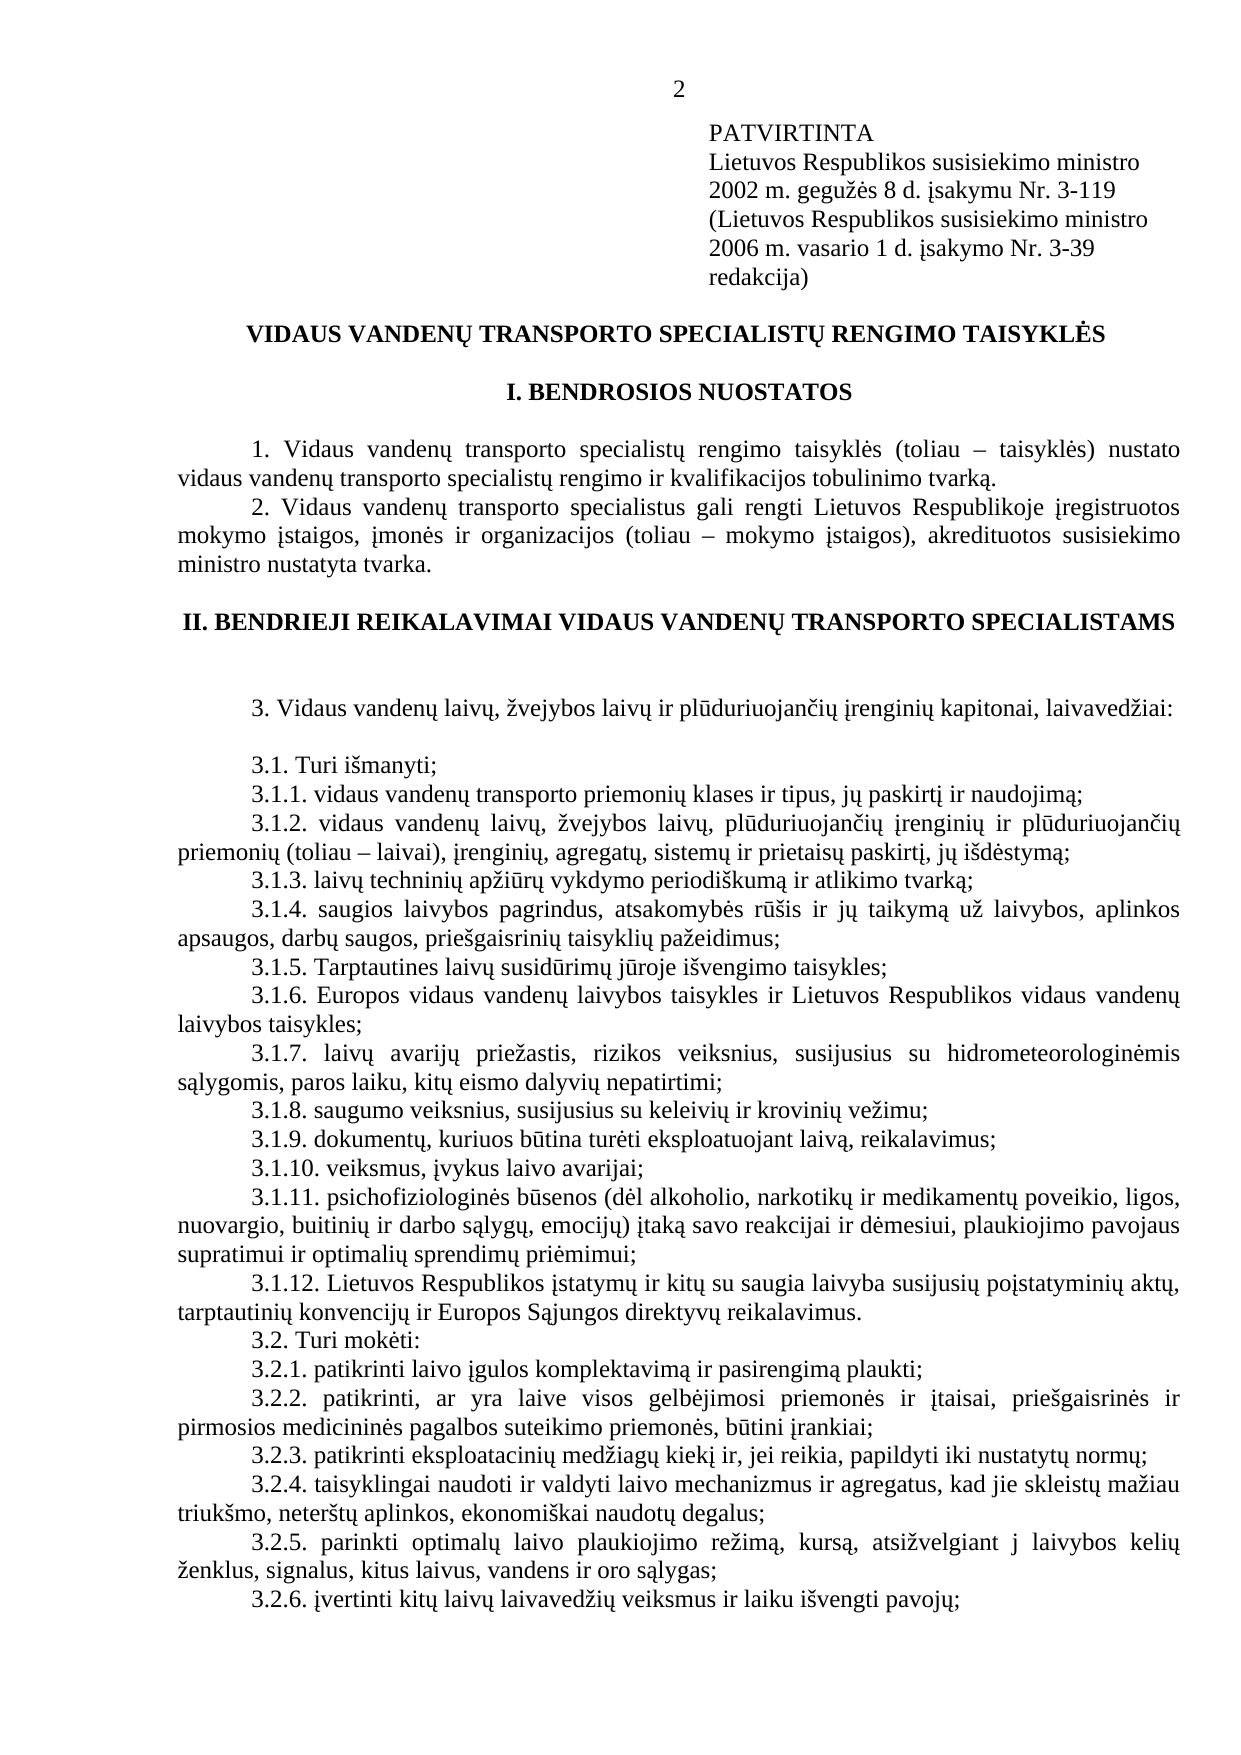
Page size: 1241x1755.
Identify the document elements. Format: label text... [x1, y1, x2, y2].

text 3.1.4. saugios laivybos pagrindus, atsakomybės rūšis ir jų taikymą už laivybos, aplinkos apsaugos, darbų saugos, priešgaisrinių taisyklių pažeidimus; [177, 894, 1181, 952]
text 3.2.4. taisyklingai naudoti ir valdyti laivo mechanizmus ir agregatus, kad jie skleistų mažiau triukšmo, neterštų aplinkos, ekonomiškai naudotų degalus; [177, 1469, 1181, 1527]
text 3.2.6. įvertinti kitų laivų laivavedžių veiksmus ir laiku išvengti pavojų; [177, 1584, 1181, 1613]
text 2006 m. vasario 1 d. įsakymo Nr. 3-39 [177, 233, 1181, 262]
text 3.2.2. patikrinti, ar yra laive visos gelbėjimosi priemonės ir įtaisai, priešgaisrinės ir pirmosios medicininės pagalbos suteikimo priemonės, būtini įrankiai; [177, 1383, 1181, 1441]
text 3.2. Turi mokėti: [177, 1326, 1181, 1354]
text I. BENDROSIOS NUOSTATOS [177, 377, 1181, 406]
text 3.1.10. veiksmus, įvykus laivo avarijai; [177, 1153, 1181, 1182]
text 3.1.5. Tarptautines laivų susidūrimų jūroje išvengimo taisykles; [177, 952, 1181, 981]
text 3.1.11. psichofiziologinės būsenos (dėl alkoholio, narkotikų ir medikamentų poveikio, ligos, nuovargio, buitinių ir darbo sąlygų, emocijų) įtaką savo reakcijai ir dėmesiui, plaukiojimo pavojaus supratimui ir optimalių sprendimų priėmimui; [177, 1182, 1181, 1268]
text (Lietuvos Respublikos susisiekimo ministro [177, 204, 1181, 233]
text VIDAUS VANDENŲ TRANSPORTO SPECIALISTŲ RENGIMO TAISYKLĖS [177, 319, 1181, 348]
text 3. Vidaus vandenų laivų, žvejybos laivų ir plūduriuojančių įrenginių kapitonai, laivavedžiai: [251, 693, 1181, 722]
text 3.2.3. patikrinti eksploatacinių medžiagų kiekį ir, jei reikia, papildyti iki nustatytų normų; [177, 1441, 1181, 1469]
text redakcija) [177, 262, 1181, 291]
text 3.1. Turi išmanyti; [251, 751, 1181, 779]
text 3.1.12. Lietuvos Respublikos įstatymų ir kitų su saugia laivyba susijusių poįstatyminių aktų, tarptautinių konvencijų ir Europos Sąjungos direktyvų reikalavimus. [177, 1268, 1181, 1326]
text 3.1.7. laivų avarijų priežastis, rizikos veiksnius, susijusius su hidrometeorologinėmis sąlygomis, paros laiku, kitų eismo dalyvių nepatirtimi; [177, 1038, 1181, 1096]
text 3.1.1. vidaus vandenų transporto priemonių klases ir tipus, jų paskirtį ir naudojimą; [177, 779, 1181, 808]
text 3.1.8. saugumo veiksnius, susijusius su keleivių ir krovinių vežimu; [177, 1096, 1181, 1124]
text PATVIRTINTA [709, 118, 1181, 147]
text 3.2.5. parinkti optimalų laivo plaukiojimo režimą, kursą, atsižvelgiant j laivybos kelių ženklus, signalus, kitus laivus, vandens ir oro sąlygas; [177, 1527, 1181, 1584]
text 1. Vidaus vandenų transporto specialistų rengimo taisyklės (toliau – taisyklės) nustato vidaus vandenų transporto specialistų rengimo ir kvalifikacijos tobulinimo tvarką. [177, 434, 1181, 492]
text 3.1.9. dokumentų, kuriuos būtina turėti eksploatuojant laivą, reikalavimus; [177, 1124, 1181, 1153]
text 3.1.2. vidaus vandenų laivų, žvejybos laivų, plūduriuojančių įrenginių ir plūduriuojančių priemonių (toliau – laivai), įrenginių, agregatų, sistemų ir prietaisų paskirtį, jų išdėstymą; [177, 808, 1181, 866]
text II. BENDRIEJI REIKALAVIMAI VIDAUS VANDENŲ TRANSPORTO SPECIALISTAMS [177, 607, 1181, 636]
text 2002 m. gegužės 8 d. įsakymu Nr. 3-119 [177, 176, 1181, 204]
text 3.1.6. Europos vidaus vandenų laivybos taisykles ir Lietuvos Respublikos vidaus vandenų laivybos taisykles; [177, 981, 1181, 1038]
text Lietuvos Respublikos susisiekimo ministro [177, 147, 1181, 176]
text 3.1.3. laivų techninių apžiūrų vykdymo periodiškumą ir atlikimo tvarką; [177, 866, 1181, 894]
text 3.2.1. patikrinti laivo įgulos komplektavimą ir pasirengimą plaukti; [177, 1354, 1181, 1383]
text 2. Vidaus vandenų transporto specialistus gali rengti Lietuvos Respublikoje įregistruotos mokymo įstaigos, įmonės ir organizacijos (toliau – mokymo įstaigos), akredituotos susisiekimo ministro nustatyta tvarka. [177, 492, 1181, 578]
